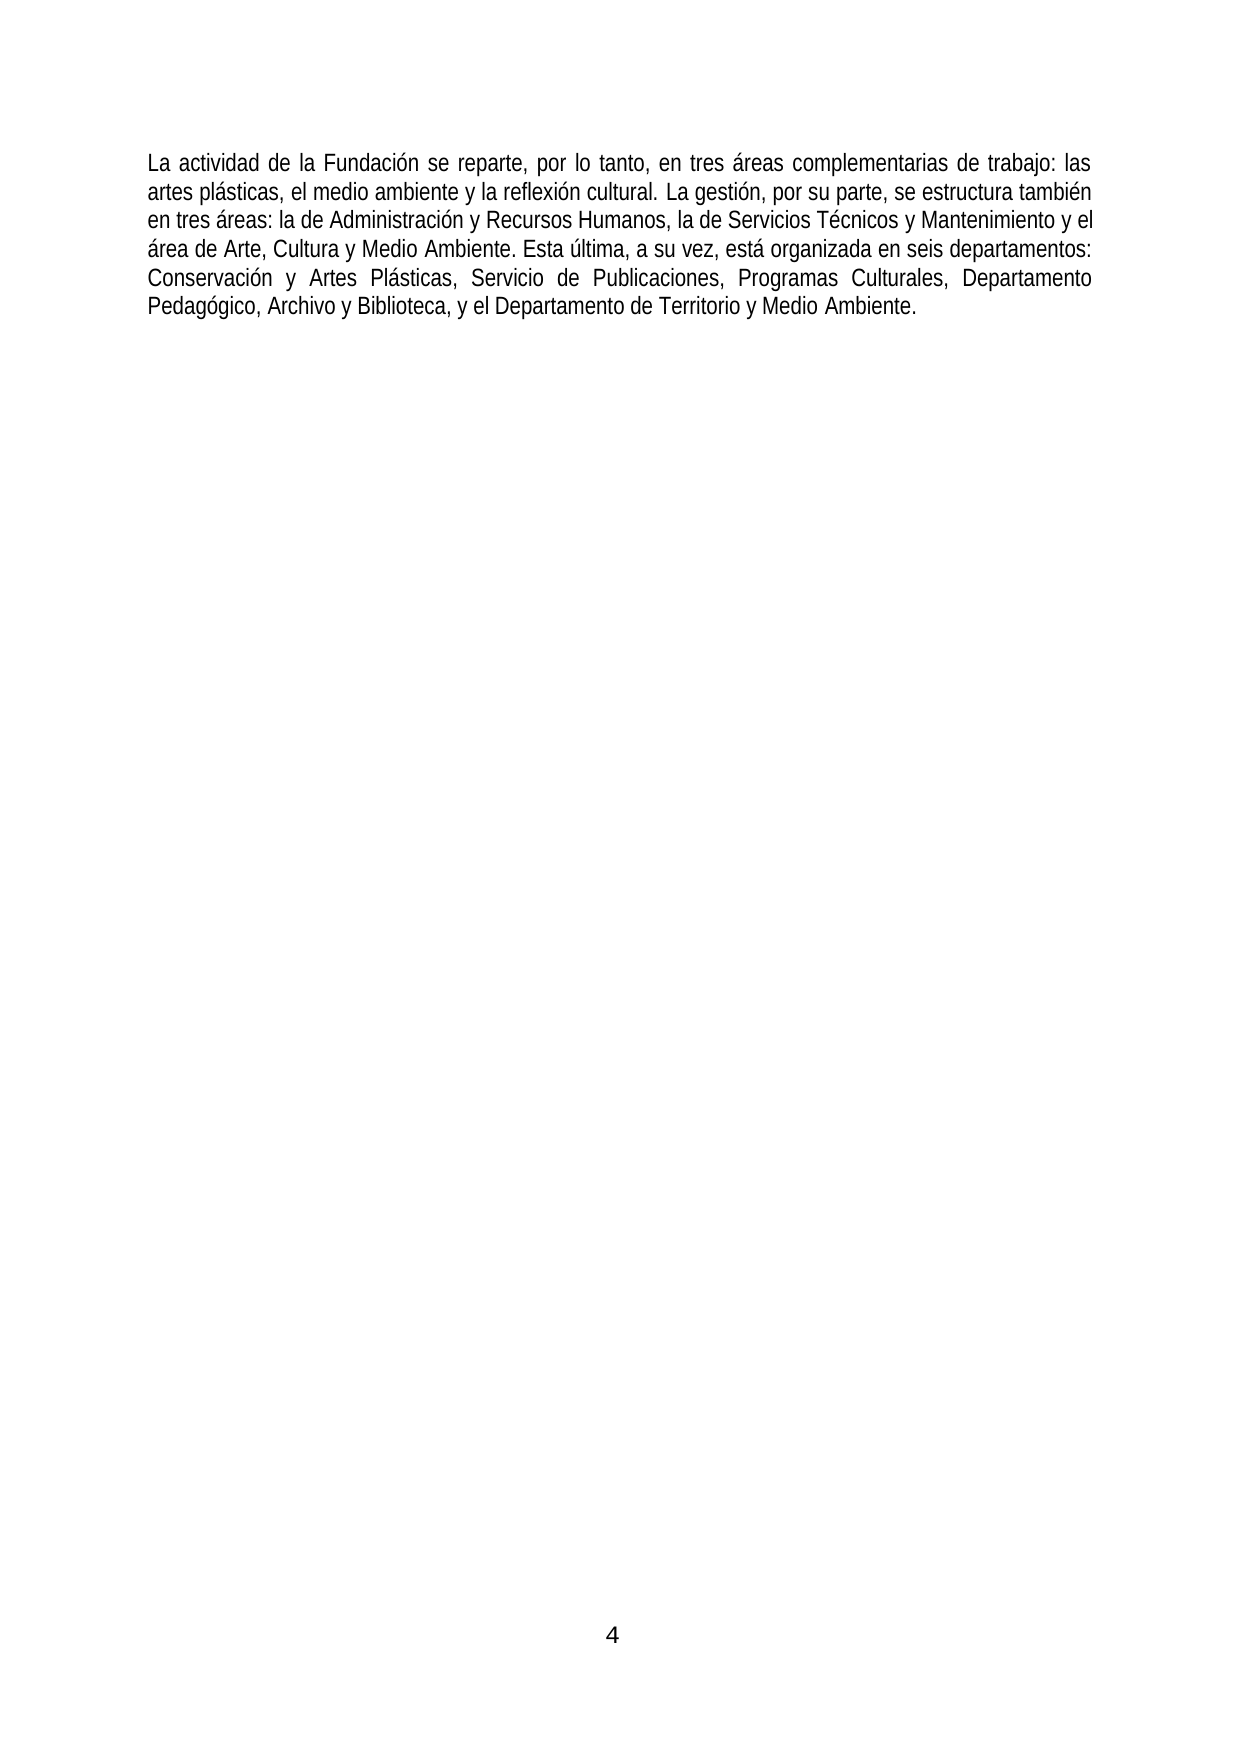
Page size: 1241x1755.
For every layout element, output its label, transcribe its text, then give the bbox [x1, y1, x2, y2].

text La actividad de la Fundación se reparte, por lo tanto, en tres áreas complementarias de trabajo: las artes plásticas, el medio ambiente y la reflexión cultural. La gestión, por su parte, se estructura también en tres áreas: la de Administración y Recursos Humanos, la de Servicios Técnicos y Mantenimiento y el área de Arte, Cultura y Medio Ambiente. Esta última, a su vez, está organizada en seis departamentos: Conservación y Artes Plásticas, Servicio de Publicaciones, Programas Culturales, Departamento Pedagógico, Archivo y Biblioteca, y el Departamento de Territorio y Medio Ambiente. [147, 148, 1093, 320]
